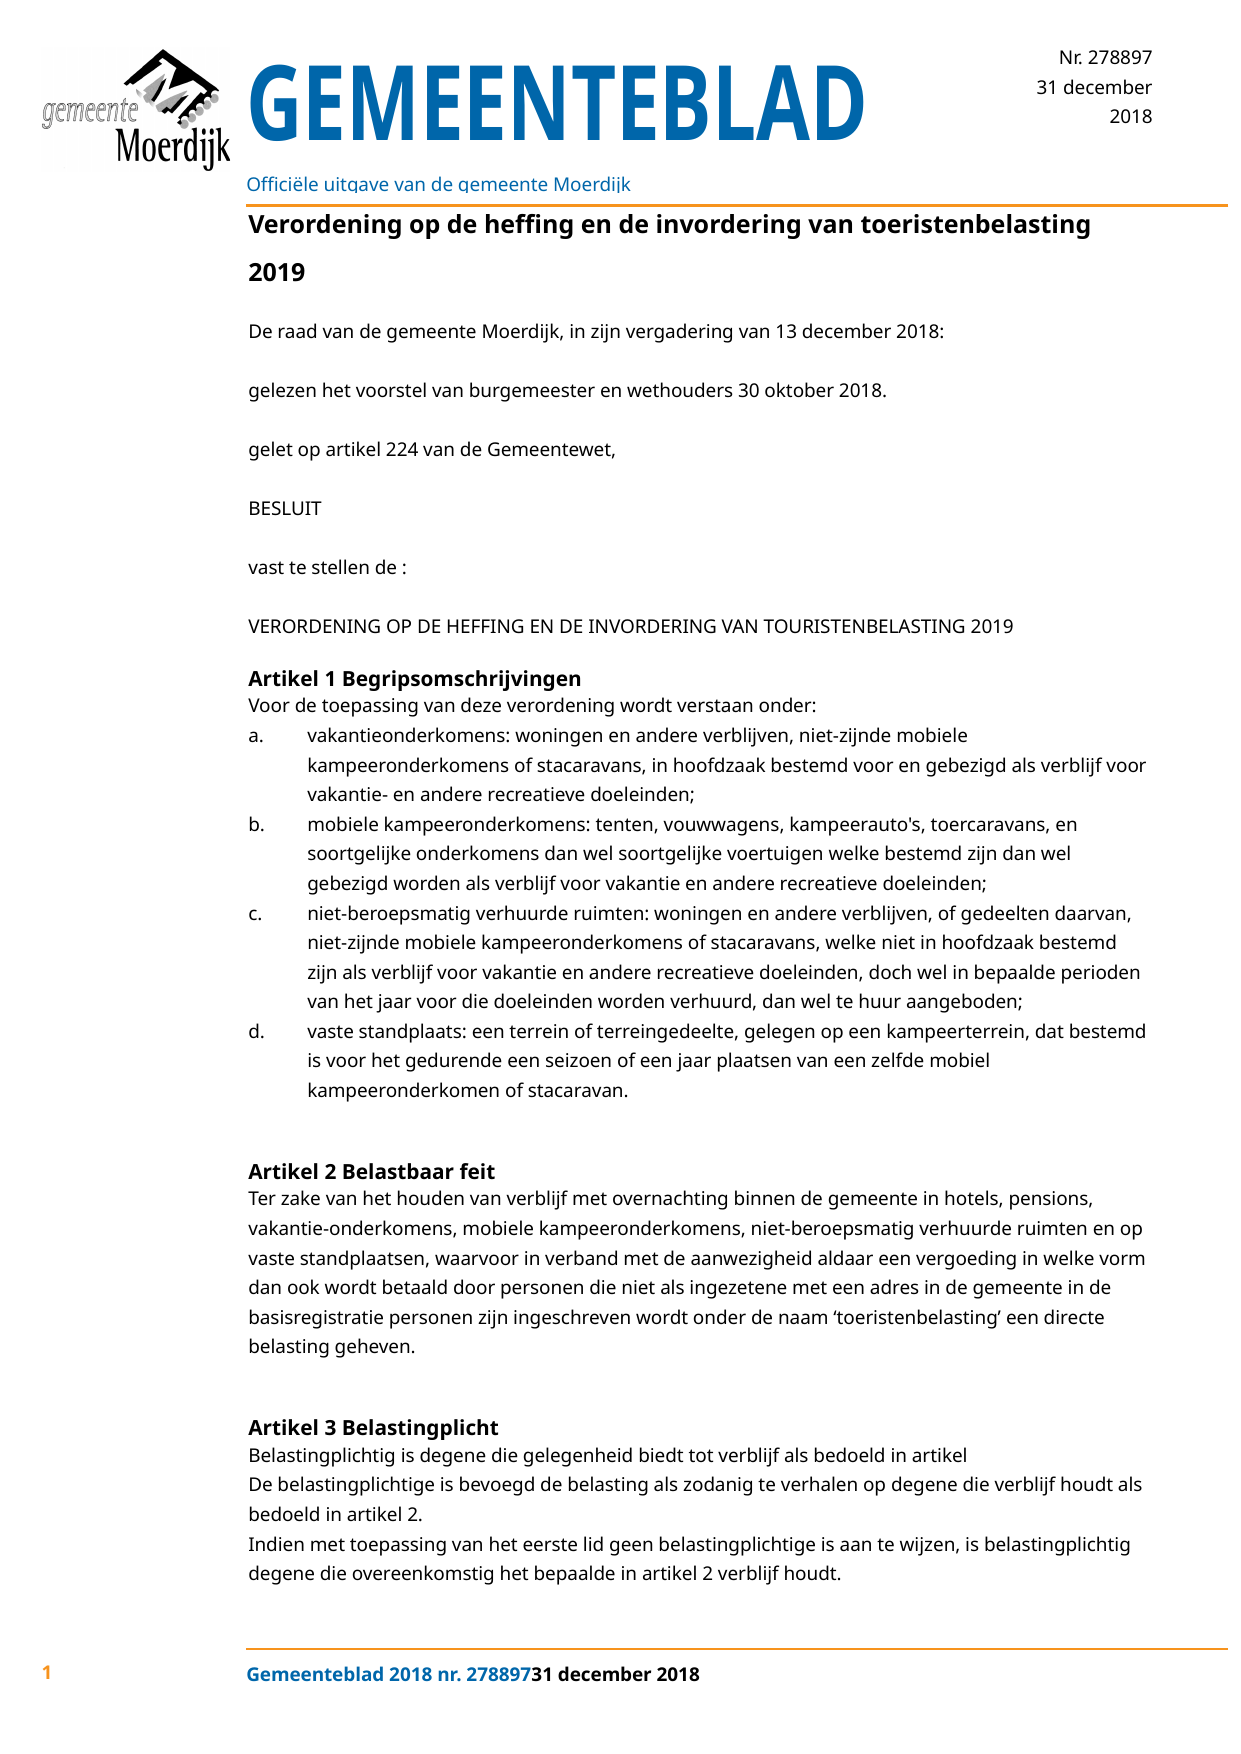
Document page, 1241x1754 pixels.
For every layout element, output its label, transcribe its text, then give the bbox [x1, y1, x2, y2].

text Ter zake van het houden van verblijf met overnachting binnen de gemeente in hotels, pensions, vakantie-onderkomens, mobiele kampeeronderkomens, niet-beroepsmatig verhuurde ruimten en op vaste standplaatsen, waarvoor in verband met de aanwezigheid aldaar een vergoeding in welke vorm dan ook wordt betaald door personen die niet als ingezetene met een adres in de gemeente in de basisregistratie personen zijn ingeschreven wordt onder de naam ‘toeristenbelasting’ een directe belasting geheven. [248, 1186, 1152, 1359]
text Belastingplichtig is degene die gelegenheid biedt tot verblijf als bedoeld in artikel [248, 1442, 1152, 1468]
text Artikel 3 Belastingplicht [248, 1413, 1152, 1442]
text Voor de toepassing van deze verordening wordt verstaan onder: [248, 693, 1152, 718]
text Artikel 1 Begripsomschrijvingen [248, 664, 1152, 693]
list vaste standplaats: een terrein of terreingedeelte, gelegen op een kampeerterrein, dat bestemd is voor het gedurende een seizoen of een jaar plaatsen van een zelfde mobiel kampeeronderkomen of stacaravan. [248, 1018, 1152, 1103]
text Artikel 2 Belastbaar feit [248, 1157, 1152, 1186]
text De belastingplichtige is bevoegd de belasting als zodanig te verhalen op degene die verblijf houdt als bedoeld in artikel 2. [248, 1472, 1152, 1527]
text Verordening op de heffing en de invordering van toeristenbelasting 2019 [248, 207, 1152, 288]
text gelezen het voorstel van burgemeester en wethouders 30 oktober 2018. [248, 377, 1152, 403]
text vast te stellen de : [248, 554, 1152, 580]
list mobiele kampeeronderkomens: tenten, vouwwagens, kampeerauto's, toercaravans, en soortgelijke onderkomens dan wel soortgelijke voertuigen welke bestemd zijn dan wel gebezigd worden als verblijf voor vakantie en andere recreatieve doeleinden; [248, 811, 1152, 896]
list niet-beroepsmatig verhuurde ruimten: woningen en andere verblijven, of gedeelten daarvan, niet-zijnde mobiele kampeeronderkomens of stacaravans, welke niet in hoofdzaak bestemd zijn als verblijf voor vakantie en andere recreatieve doeleinden, doch wel in bepaalde perioden van het jaar voor die doeleinden worden verhuurd, dan wel te huur aangeboden; [248, 900, 1152, 1014]
text Indien met toepassing van het eerste lid geen belastingplichtige is aan te wijzen, is belastingplichtig degene die overeenkomstig het bepaalde in artikel 2 verblijf houdt. [248, 1531, 1152, 1586]
picture [41, 47, 231, 172]
text gelet op artikel 224 van de Gemeentewet, [248, 436, 1152, 462]
text BESLUIT [248, 495, 1152, 521]
text De raad van de gemeente Moerdijk, in zijn vergadering van 13 december 2018: [248, 318, 1152, 344]
list vakantieonderkomens: woningen en andere verblijven, niet-zijnde mobiele kampeeronderkomens of stacaravans, in hoofdzaak bestemd voor en gebezigd als verblijf voor vakantie- en andere recreatieve doeleinden; [248, 722, 1152, 807]
text VERORDENING OP DE HEFFING EN DE INVORDERING VAN TOURISTENBELASTING 2019 [248, 614, 1152, 639]
